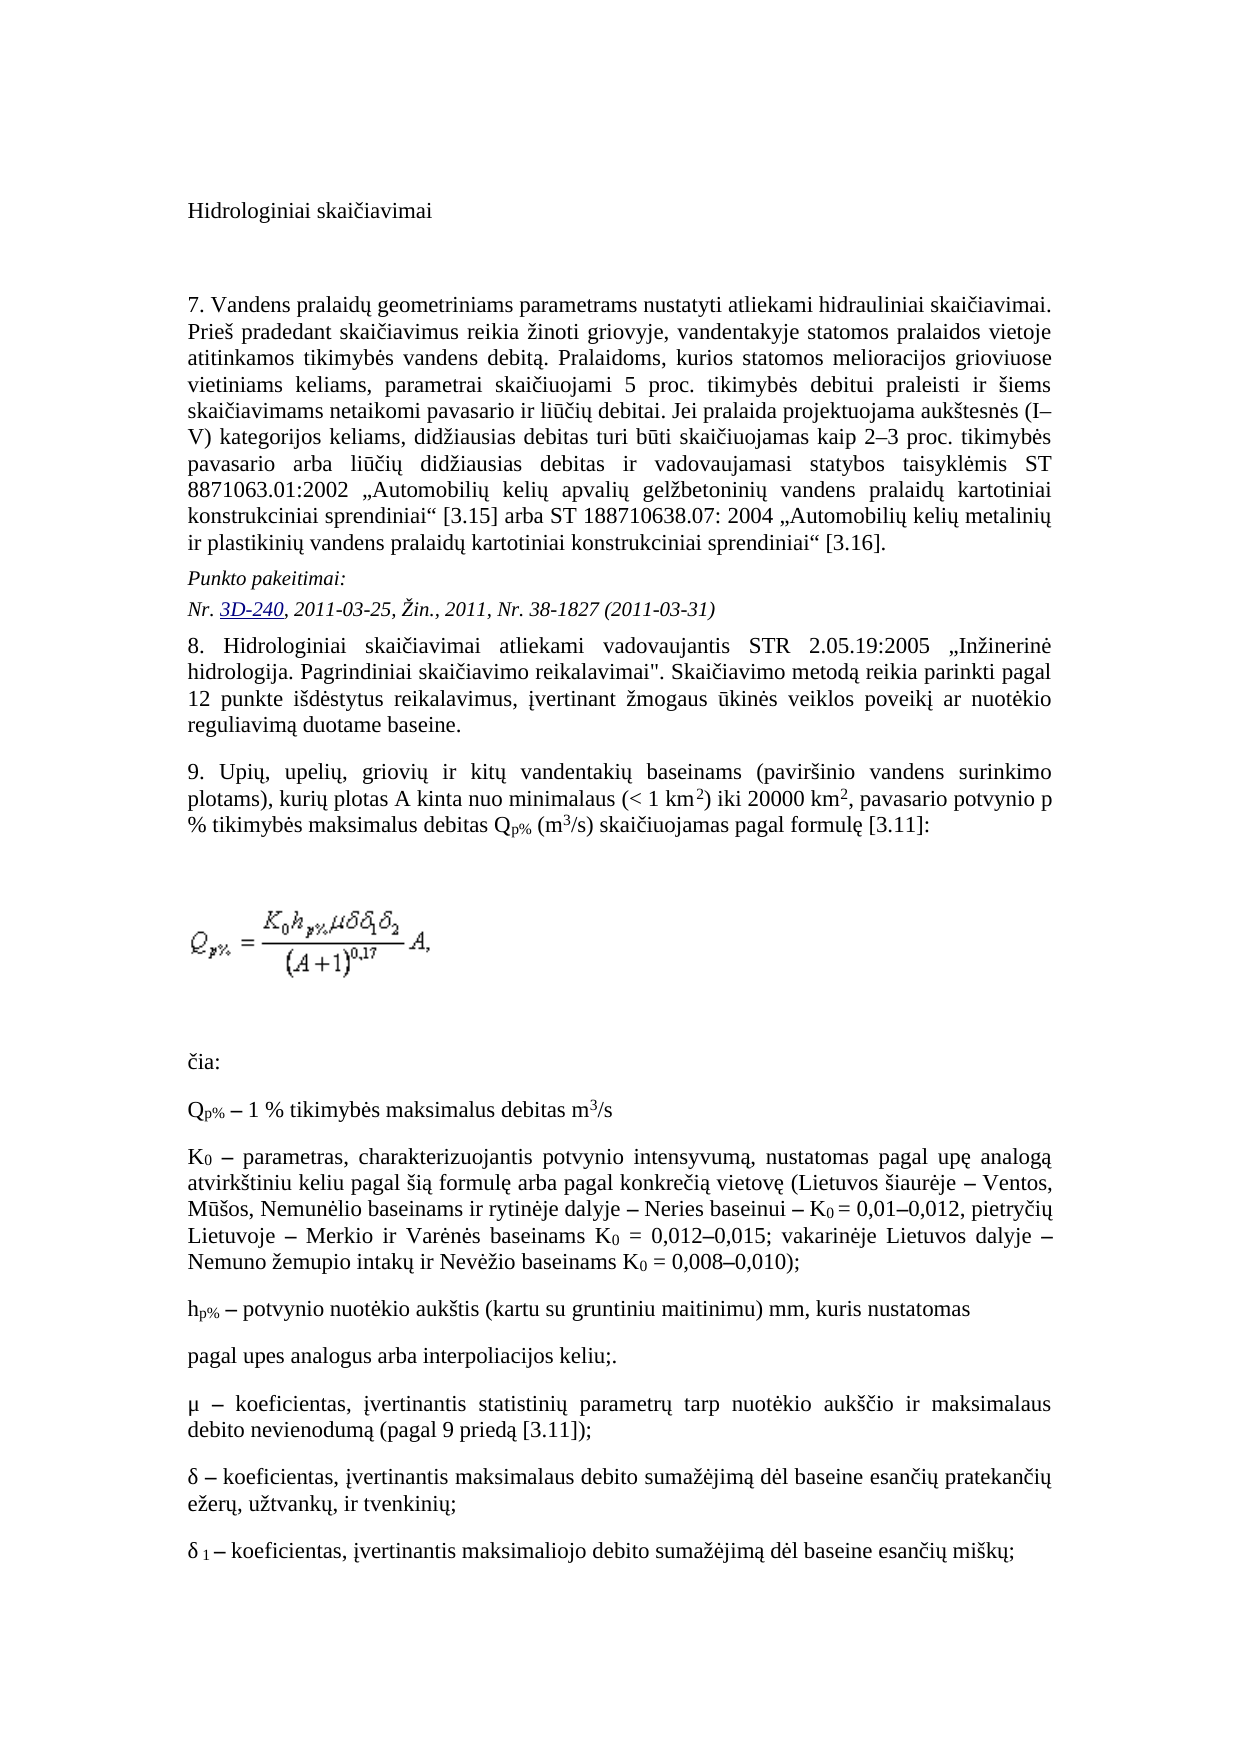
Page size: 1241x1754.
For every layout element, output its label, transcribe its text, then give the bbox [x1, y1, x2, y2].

text pagal upes analogus arba interpoliacijos keliu;. [187, 1343, 1053, 1369]
text Punkto pakeitimai: [187, 566, 1053, 589]
text Hidrologiniai skaičiavimai [187, 197, 1053, 223]
text μ – koeficientas, įvertinantis statistinių parametrų tarp nuotėkio aukščio ir maksimalaus debito nevienodumą (pagal 9 priedą [3.11]); [187, 1390, 1053, 1442]
text 8. Hidrologiniai skaičiavimai atliekami vadovaujantis STR 2.05.19:2005 „Inžinerinė hidrologija. Pagrindiniai skaičiavimo reikalavimai". Skaičiavimo metodą reikia parinkti pagal 12 punkte išdėstytus reikalavimus, įvertinant žmogaus ūkinės veiklos poveikį ar nuotėkio reguliavimą duotame baseine. [187, 632, 1053, 737]
text Qp% – 1 % tikimybės maksimalus debitas m3/s [187, 1096, 1053, 1122]
text hp% – potvynio nuotėkio aukštis (kartu su gruntiniu maitinimu) mm, kuris nustatomas [187, 1295, 1053, 1322]
text čia: [187, 1048, 1053, 1075]
text δ 1 – koeficientas, įvertinantis maksimaliojo debito sumažėjimą dėl baseine esančių miškų; [187, 1537, 1053, 1563]
text Nr. 3D-240, 2011-03-25, Žin., 2011, Nr. 38-1827 (2011-03-31) [187, 595, 1053, 622]
text 7. Vandens pralaidų geometriniams parametrams nustatyti atliekami hidrauliniai skaičiavimai. Prieš pradedant skaičiavimus reikia žinoti griovyje, vandentakyje statomos pralaidos vietoje atitinkamos tikimybės vandens debitą. Pralaidoms, kurios statomos melioracijos grioviuose vietiniams keliams, parametrai skaičiuojami 5 proc. tikimybės debitui praleisti ir šiems skaičiavimams netaikomi pavasario ir liūčių debitai. Jei pralaida projektuojama aukštesnės (I–V) kategorijos keliams, didžiausias debitas turi būti skaičiuojamas kaip 2–3 proc. tikimybės pavasario arba liūčių didžiausias debitas ir vadovaujamasi statybos taisyklėmis ST 8871063.01:2002 „Automobilių kelių apvalių gelžbetoninių vandens pralaidų kartotiniai konstrukciniai sprendiniai“ [3.15] arba ST 188710638.07: 2004 „Automobilių kelių metalinių ir plastikinių vandens pralaidų kartotiniai konstrukciniai sprendiniai“ [3.16]. [187, 292, 1053, 555]
text δ – koeficientas, įvertinantis maksimalaus debito sumažėjimą dėl baseine esančių pratekančių ežerų, užtvankų, ir tvenkinių; [187, 1463, 1053, 1516]
text 9. Upių, upelių, griovių ir kitų vandentakių baseinams (paviršinio vandens surinkimo plotams), kurių plotas A kinta nuo minimalaus (< 1 km2) iki 20000 km2, pavasario potvynio p% tikimybės maksimalus debitas Qp% (m3/s) skaičiuojamas pagal formulę [3.11]: [187, 758, 1053, 837]
text K0 – parametras, charakterizuojantis potvynio intensyvumą, nustatomas pagal upę analogą atvirkštiniu keliu pagal šią formulę arba pagal konkrečią vietovę (Lietuvos šiaurėje – Ventos, Mūšos, Nemunėlio baseinams ir rytinėje dalyje – Neries baseinui – K0 = 0,01–0,012, pietryčių Lietuvoje – Merkio ir Varėnės baseinams K0 = 0,012–0,015; vakarinėje Lietuvos dalyje – Nemuno žemupio intakų ir Nevėžio baseinams K0 = 0,008–0,010); [187, 1143, 1053, 1274]
